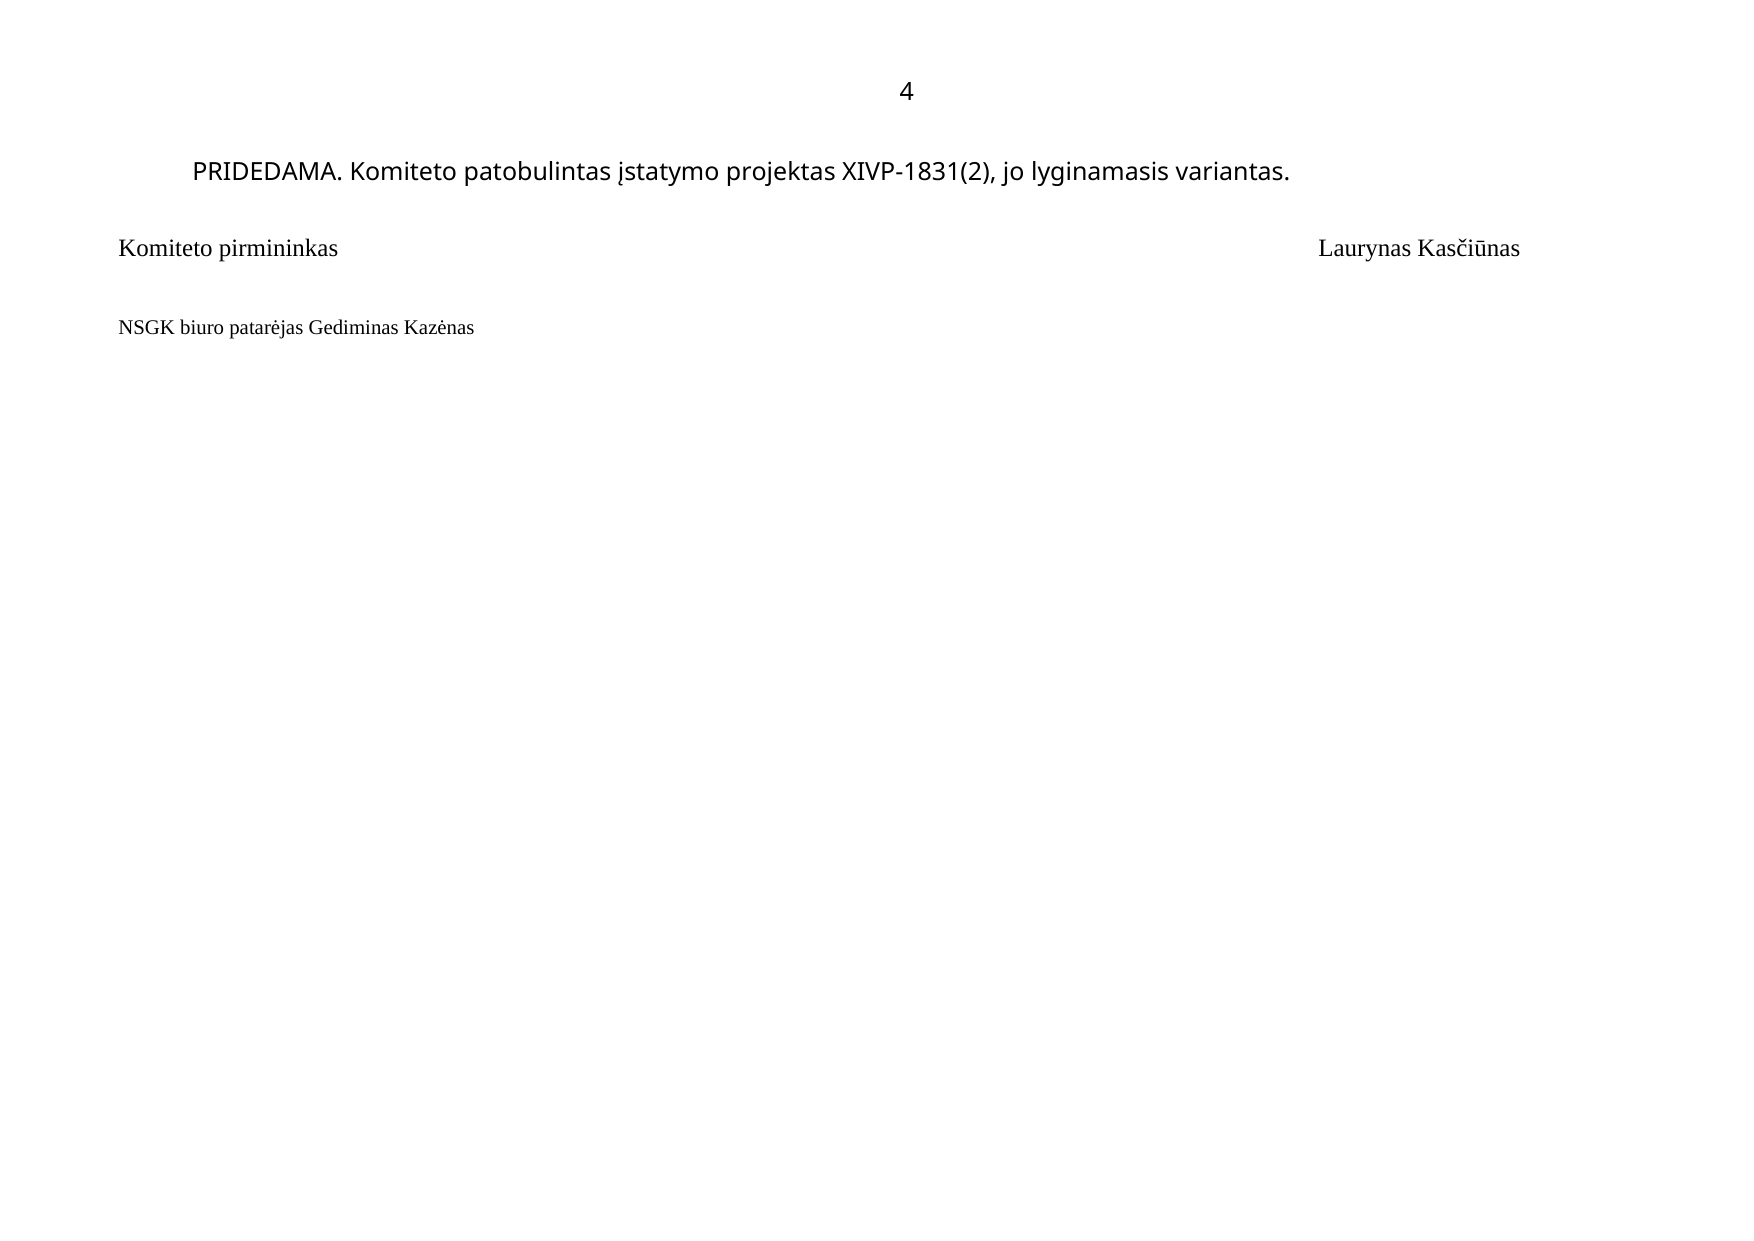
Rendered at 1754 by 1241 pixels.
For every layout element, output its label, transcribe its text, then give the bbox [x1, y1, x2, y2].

text Komiteto pirmininkas Laurynas Kasčiūnas [118, 233, 1695, 262]
text PRIDEDAMA. Komiteto patobulintas įstatymo projektas XIVP-1831(2), jo lyginamasis variantas. [192, 154, 1695, 188]
text NSGK biuro patarėjas Gediminas Kazėnas [118, 315, 1695, 339]
